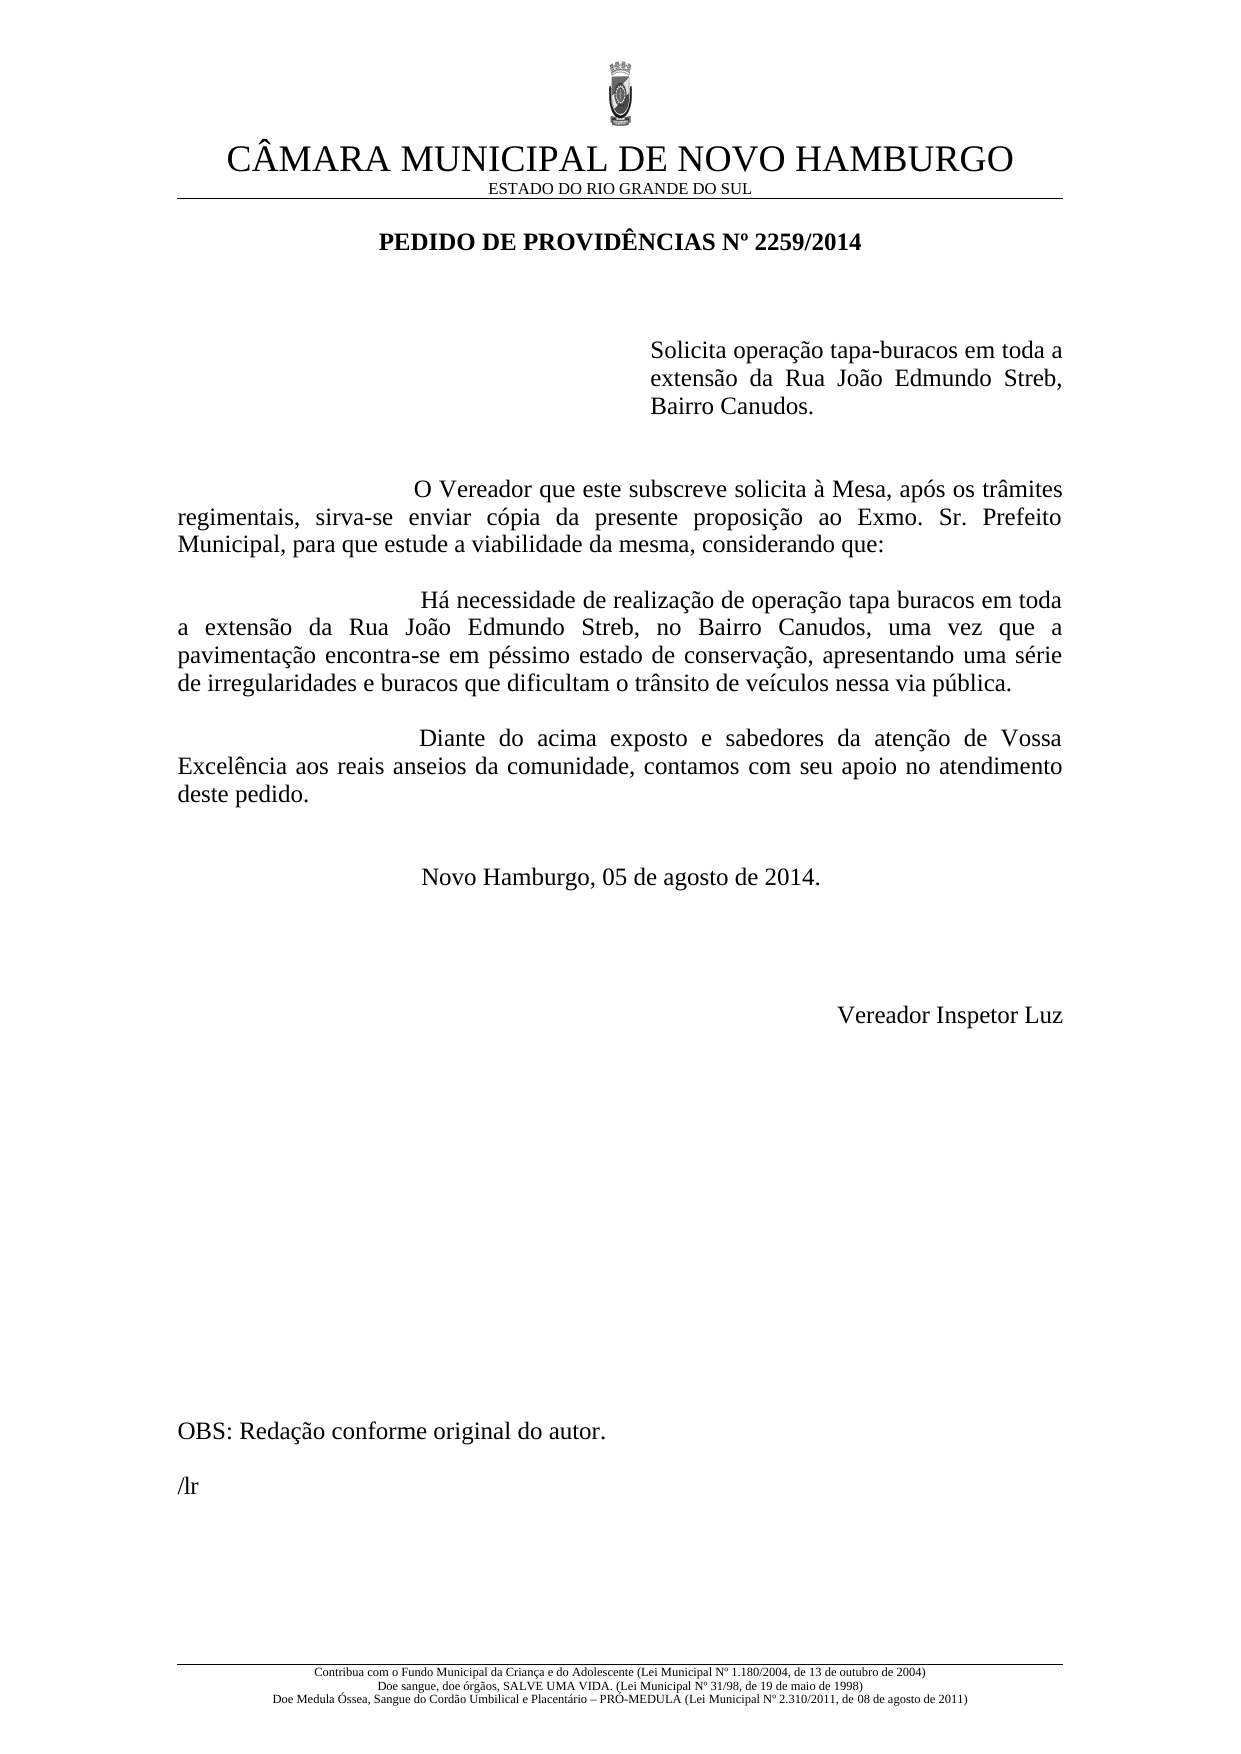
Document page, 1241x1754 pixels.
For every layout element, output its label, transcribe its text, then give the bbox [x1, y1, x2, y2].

text Vereador Inspetor Luz [177, 1001, 1063, 1029]
text Solicita operação tapa-buracos em toda a extensão da Rua João Edmundo Streb, Bairro Canudos. [650, 336, 1063, 419]
text Novo Hamburgo, 05 de agosto de 2014. [177, 863, 1063, 891]
text O Vereador que este subscreve solicita à Mesa, após os trâmites regimentais, sirva-se enviar cópia da presente proposição ao Exmo. Sr. Prefeito Municipal, para que estude a viabilidade da mesma, considerando que: [177, 475, 1063, 558]
text /lr [177, 1472, 1063, 1500]
text PEDIDO DE PROVIDÊNCIAS Nº 2259/2014 [177, 228, 1063, 256]
text Diante do acima exposto e sabedores da atenção de Vossa Excelência aos reais anseios da comunidade, contamos com seu apoio no atendimento deste pedido. [177, 724, 1063, 807]
text Há necessidade de realização de operação tapa buracos em toda a extensão da Rua João Edmundo Streb, no Bairro Canudos, uma vez que a pavimentação encontra-se em péssimo estado de conservação, apresentando uma série de irregularidades e buracos que dificultam o trânsito de veículos nessa via pública. [177, 586, 1063, 697]
text OBS: Redação conforme original do autor. [177, 1417, 1063, 1445]
